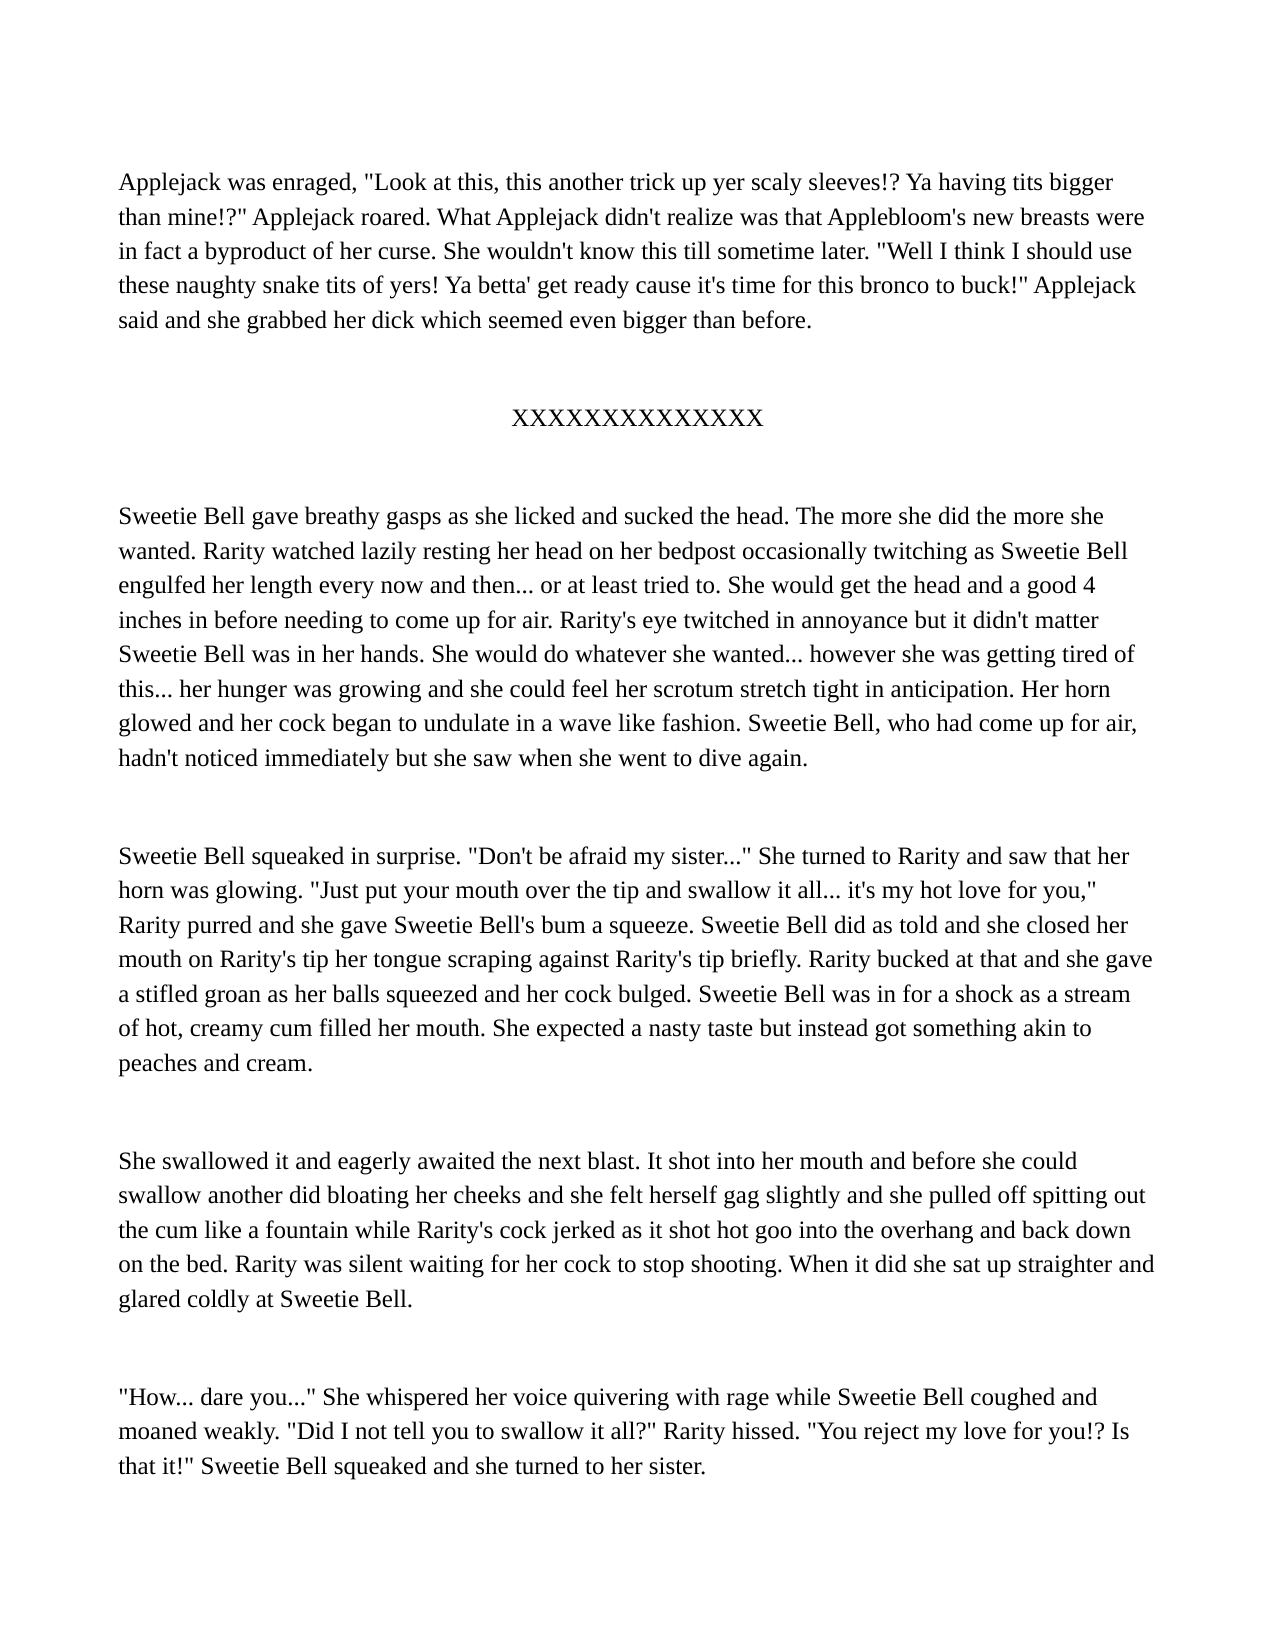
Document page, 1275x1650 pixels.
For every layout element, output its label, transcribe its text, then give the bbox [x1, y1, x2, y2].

text Sweetie Bell squeaked in surprise. "Don't be afraid my sister..." She turned to Rarity and saw that her horn was glowing. "Just put your mouth over the tip and swallow it all... it's my hot love for you," Rarity purred and she gave Sweetie Bell's bum a squeeze. Sweetie Bell did as told and she closed her mouth on Rarity's tip her tongue scraping against Rarity's tip briefly. Rarity bucked at that and she gave a stifled groan as her balls squeezed and her cock bulged. Sweetie Bell was in for a shock as a stream of hot, creamy cum filled her mouth. She expected a nasty taste but instead got something akin to peaches and cream. [118, 841, 1157, 1076]
text XXXXXXXXXXXXXX [118, 403, 1157, 432]
text Applejack was enraged, "Look at this, this another trick up yer scaly sleeves!? Ya having tits bigger than mine!?" Applejack roared. What Applejack didn't realize was that Applebloom's new breasts were in fact a byproduct of her curse. She wouldn't know this till sometime later. "Well I think I should use these naughty snake tits of yers! Ya betta' get ready cause it's time for this bronco to buck!" Applejack said and she grabbed her dick which seemed even bigger than before. [118, 167, 1157, 334]
text "How... dare you..." She whispered her voice quivering with rage while Sweetie Bell coughed and moaned weakly. "Did I not tell you to swallow it all?" Rarity hissed. "You reject my love for you!? Is that it!" Sweetie Bell squeaked and she turned to her sister. [118, 1382, 1157, 1479]
text Sweetie Bell gave breathy gasps as she licked and sucked the head. The more she did the more she wanted. Rarity watched lazily resting her head on her bedpost occasionally twitching as Sweetie Bell engulfed her length every now and then... or at least tried to. She would get the head and a good 4 inches in before needing to come up for air. Rarity's eye twitched in annoyance but it didn't matter Sweetie Bell was in her hands. She would do whatever she wanted... however she was getting tired of this... her hunger was growing and she could feel her scrotum stretch tight in anticipation. Her horn glowed and her cock began to undulate in a wave like fashion. Sweetie Bell, who had come up for air, hadn't noticed immediately but she saw when she went to dive again. [118, 501, 1157, 771]
text She swallowed it and eagerly awaited the next blast. It shot into her mouth and before she could swallow another did bloating her cheeks and she felt herself gag slightly and she pulled off spitting out the cum like a fountain while Rarity's cock jerked as it shot hot goo into the overhang and back down on the bed. Rarity was silent waiting for her cock to stop shooting. When it did she sat up straighter and glared coldly at Sweetie Bell. [118, 1146, 1157, 1312]
